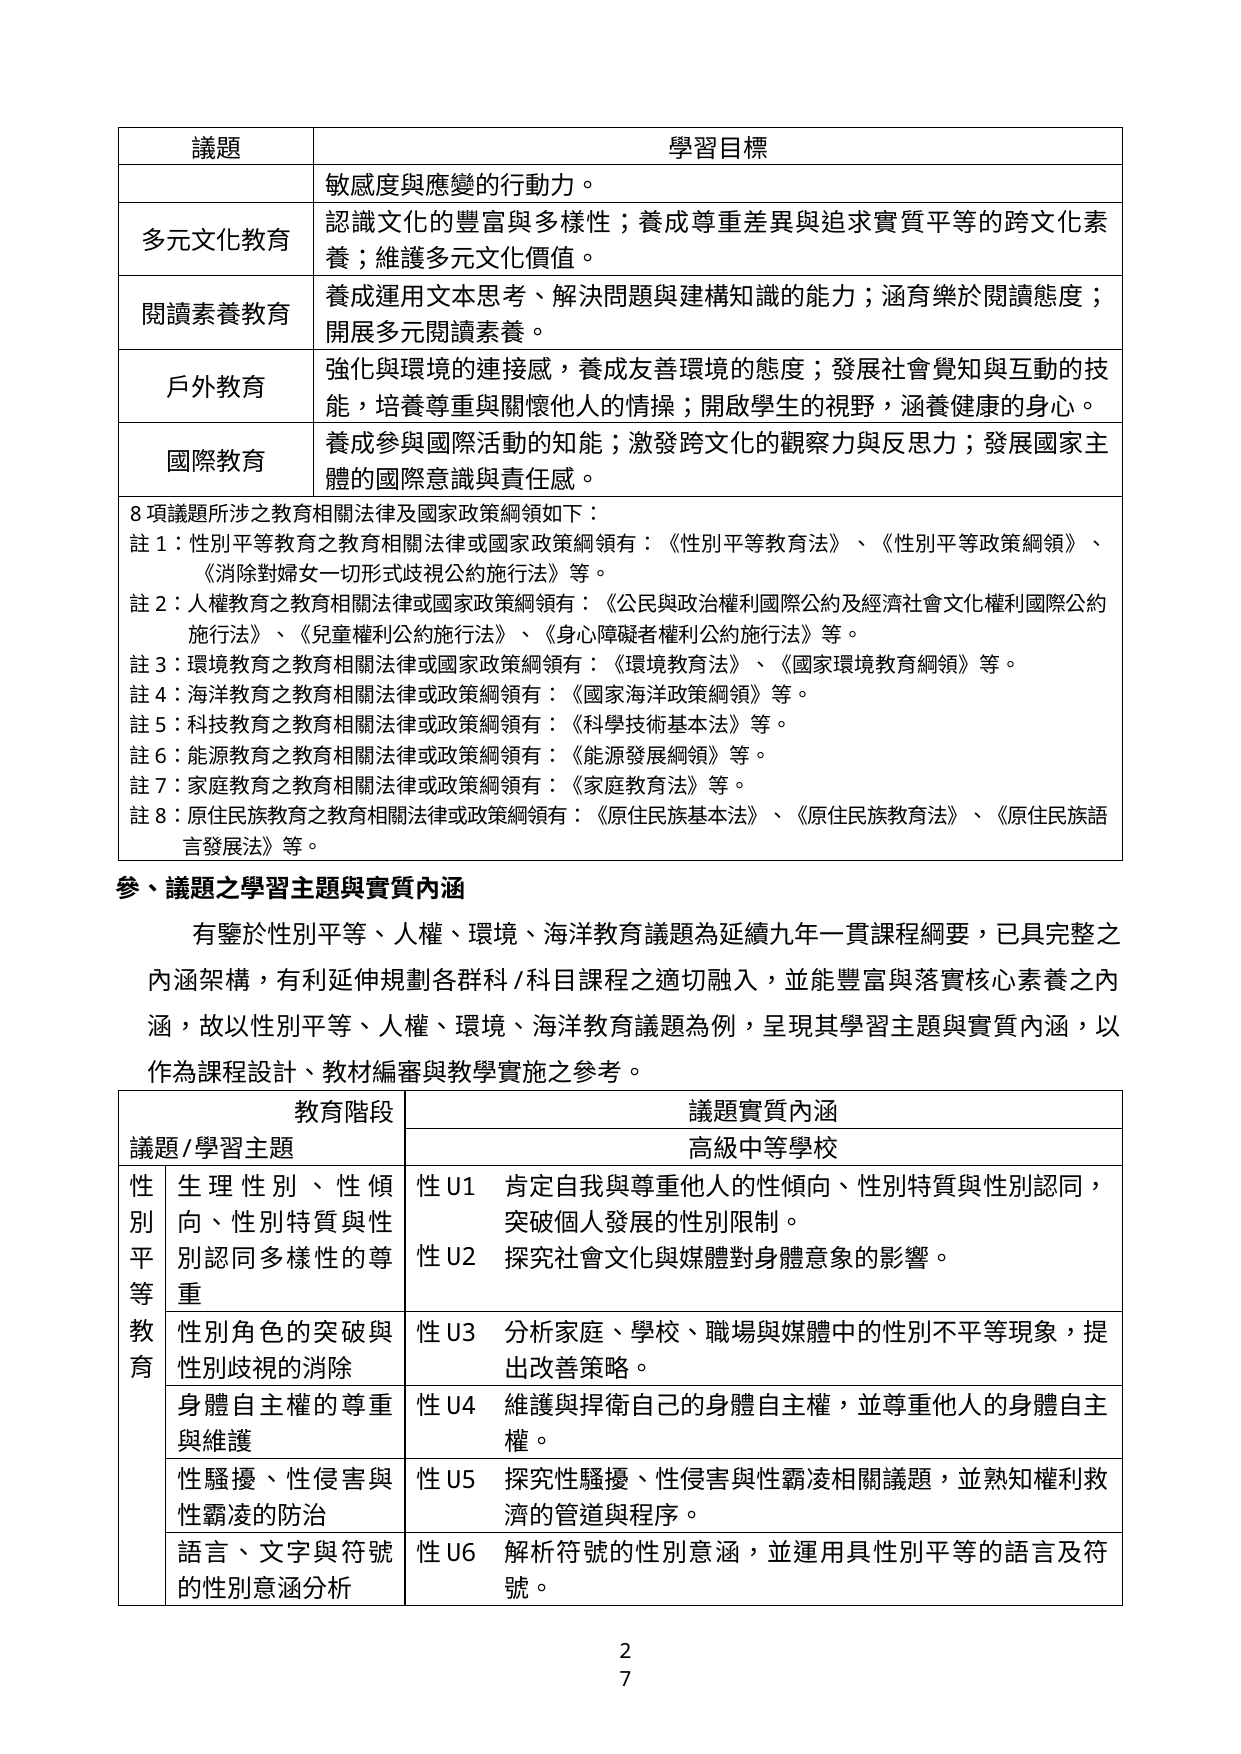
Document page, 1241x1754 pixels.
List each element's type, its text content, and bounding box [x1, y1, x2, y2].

text 有鑒於性別平等、人權、環境、海洋教育議題為延續九年一貫課程綱要，已具完整之內涵架構，有利延伸規劃各群科/科目課程之適切融入，並能豐富與落實核心素養之內涵，故以性別平等、人權、環境、海洋教育議題為例，呈現其學習主題與實質內涵，以作為課程設計、教材編審與教學實施之參考。 [148, 907, 1122, 1090]
table_cell 生理性別、性傾向、性別特質與性別認同多樣性的尊重 [166, 1166, 404, 1311]
table_cell 8項議題所涉之教育相關法律及國家政策綱領如下： 註1：性別平等教育之教育相關法律或國家政策綱領有：《性別平等教育法》、《性別平等政策綱領》、《消除對婦女一切形式歧視公約施行法》等。 註2：人權教育之教育相關法律或國家政策綱領有：《公民與政治權利國際公約及經濟社會文化權利國際公約施行法》、《兒童權利公約施行法》、《身心障礙者權利公約施行法》等。 註3：環境教育之教育相關法律或國家政策綱領有：《環境教育法》、《國家環境教育綱領》等。 註4：海洋教育之教育相關法律或政策綱領有：《國家海洋政策綱領》等。 註5：科技教育之教育相關法律或政策綱領有：《科學技術基本法》等。 註6：能源教育之教育相關法律或政策綱領有：《能源發展綱領》等。 註7：家庭教育之教育相關法律或政策綱領有：《家庭教育法》等。 註8：原住民族教育之教育相關法律或政策綱領有：《原住民族基本法》、《原住民族教育法》、《原住民族語言發展法》等。 [119, 497, 1122, 860]
table_header 議題 [119, 128, 313, 164]
table_header 教育階段 議題/學習主題 [119, 1091, 404, 1165]
table_cell 性騷擾、性侵害與性霸凌的防治 [166, 1459, 404, 1532]
table_header 學習目標 [314, 128, 1122, 164]
table_cell 解析符號的性別意涵，並運用具性別平等的語言及符號。 [493, 1533, 1122, 1605]
table_cell 性U3 [406, 1312, 493, 1384]
table_cell 性U1 性U2 [406, 1166, 493, 1311]
table_cell 閱讀素養教育 [119, 276, 313, 349]
table_cell 戶外教育 [119, 350, 313, 422]
table_cell 性U4 [406, 1386, 493, 1458]
table_cell 性U6 [406, 1533, 493, 1605]
table_cell 敏感度與應變的行動力。 [314, 165, 1122, 202]
table_cell 維護與捍衛自己的身體自主權，並尊重他人的身體自主權。 [493, 1386, 1122, 1458]
table_cell 國際教育 [119, 423, 313, 496]
table_cell 性別角色的突破與性別歧視的消除 [166, 1312, 404, 1384]
table_cell 性U5 [406, 1459, 493, 1532]
table_cell 養成參與國際活動的知能；激發跨文化的觀察力與反思力；發展國家主體的國際意識與責任感。 [314, 423, 1122, 496]
table_cell 多元文化教育 [119, 203, 313, 275]
table_cell 強化與環境的連接感，養成友善環境的態度；發展社會覺知與互動的技能，培養尊重與關懷他人的情操；開啟學生的視野，涵養健康的身心。 [314, 350, 1122, 422]
table_cell 高級中等學校 [406, 1129, 1122, 1165]
table_cell 身體自主權的尊重與維護 [166, 1386, 404, 1458]
table_cell 認識文化的豐富與多樣性；養成尊重差異與追求實質平等的跨文化素養；維護多元文化價值。 [314, 203, 1122, 275]
table_header 議題實質內涵 [406, 1091, 1122, 1128]
table_cell 性別平等教育 [119, 1166, 165, 1605]
table_cell 分析家庭、學校、職場與媒體中的性別不平等現象，提出改善策略。 [493, 1312, 1122, 1384]
table_cell [119, 165, 313, 202]
table_cell 養成運用文本思考、解決問題與建構知識的能力；涵育樂於閱讀態度；開展多元閱讀素養。 [314, 276, 1122, 349]
text 參、議題之學習主題與實質內涵 [115, 861, 1122, 907]
table_cell 探究性騷擾、性侵害與性霸凌相關議題，並熟知權利救濟的管道與程序。 [493, 1459, 1122, 1532]
table_cell 肯定自我與尊重他人的性傾向、性別特質與性別認同，突破個人發展的性別限制。 探究社會文化與媒體對身體意象的影響。 [493, 1166, 1122, 1311]
table_cell 語言、文字與符號的性別意涵分析 [166, 1533, 404, 1605]
